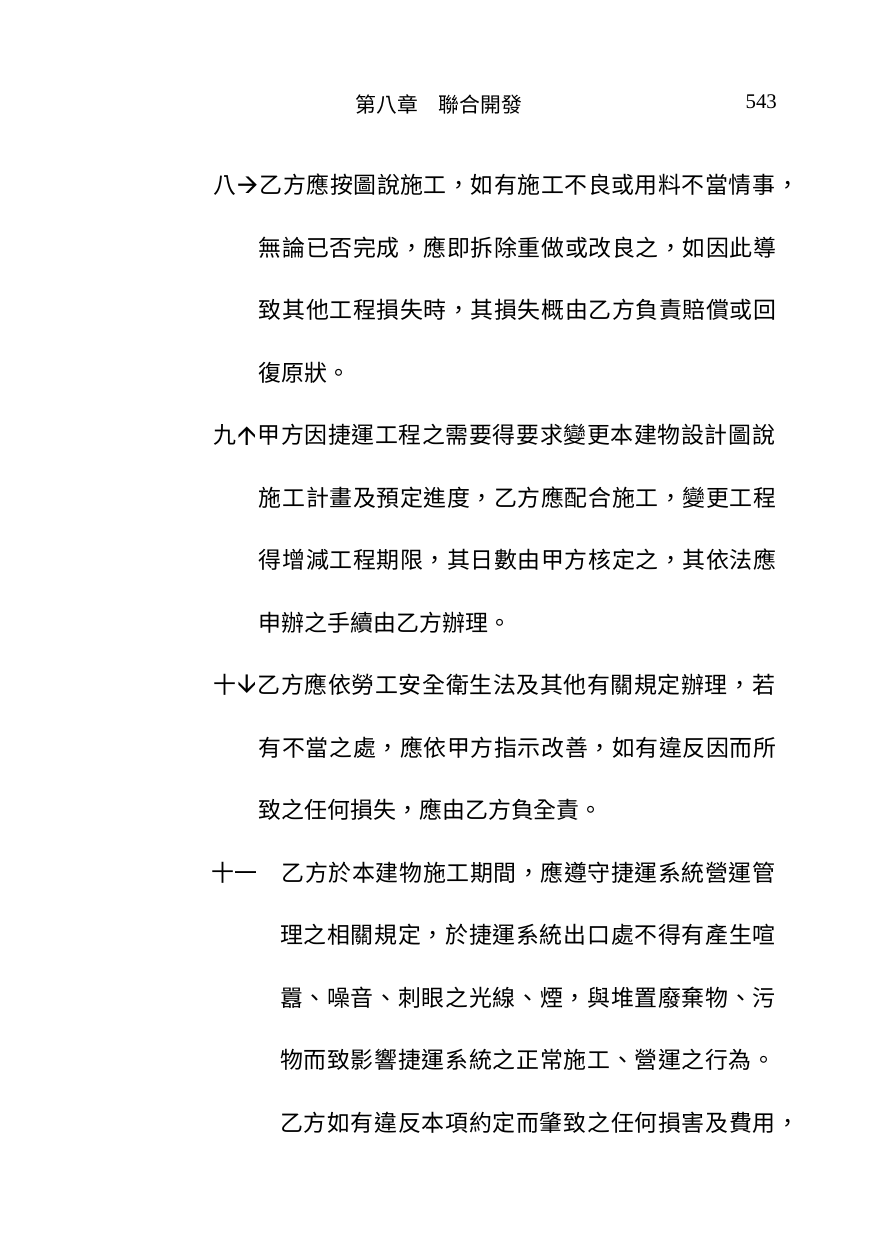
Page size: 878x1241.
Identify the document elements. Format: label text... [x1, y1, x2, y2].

text 九甲方因捷運工程之需要得要求變更本建物設計圖說、施工計畫及預定進度，乙方應配合施工，變更工程得增減工程期限，其日數由甲方核定之，其依法應申辦之手續由乙方辦理。 [213, 392, 777, 642]
text 十乙方應依勞工安全衛生法及其他有關規定辦理，若有不當之處，應依甲方指示改善，如有違反因而所致之任何損失，應由乙方負全責。 [213, 642, 777, 829]
text 十一 乙方於本建物施工期間，應遵守捷運系統營運管理之相關規定，於捷運系統出口處不得有產生喧囂、噪音、刺眼之光線、煙，與堆置廢棄物、污物而致影響捷運系統之正常施工、營運之行為。乙方如有違反本項約定而肇致之任何損害及費用，應由乙方負全責。 [211, 829, 777, 1142]
text 八乙方應按圖說施工，如有施工不良或用料不當情事，無論已否完成，應即拆除重做或改良之，如因此導致其他工程損失時，其損失概由乙方負責賠償或回復原狀。 [213, 142, 777, 392]
